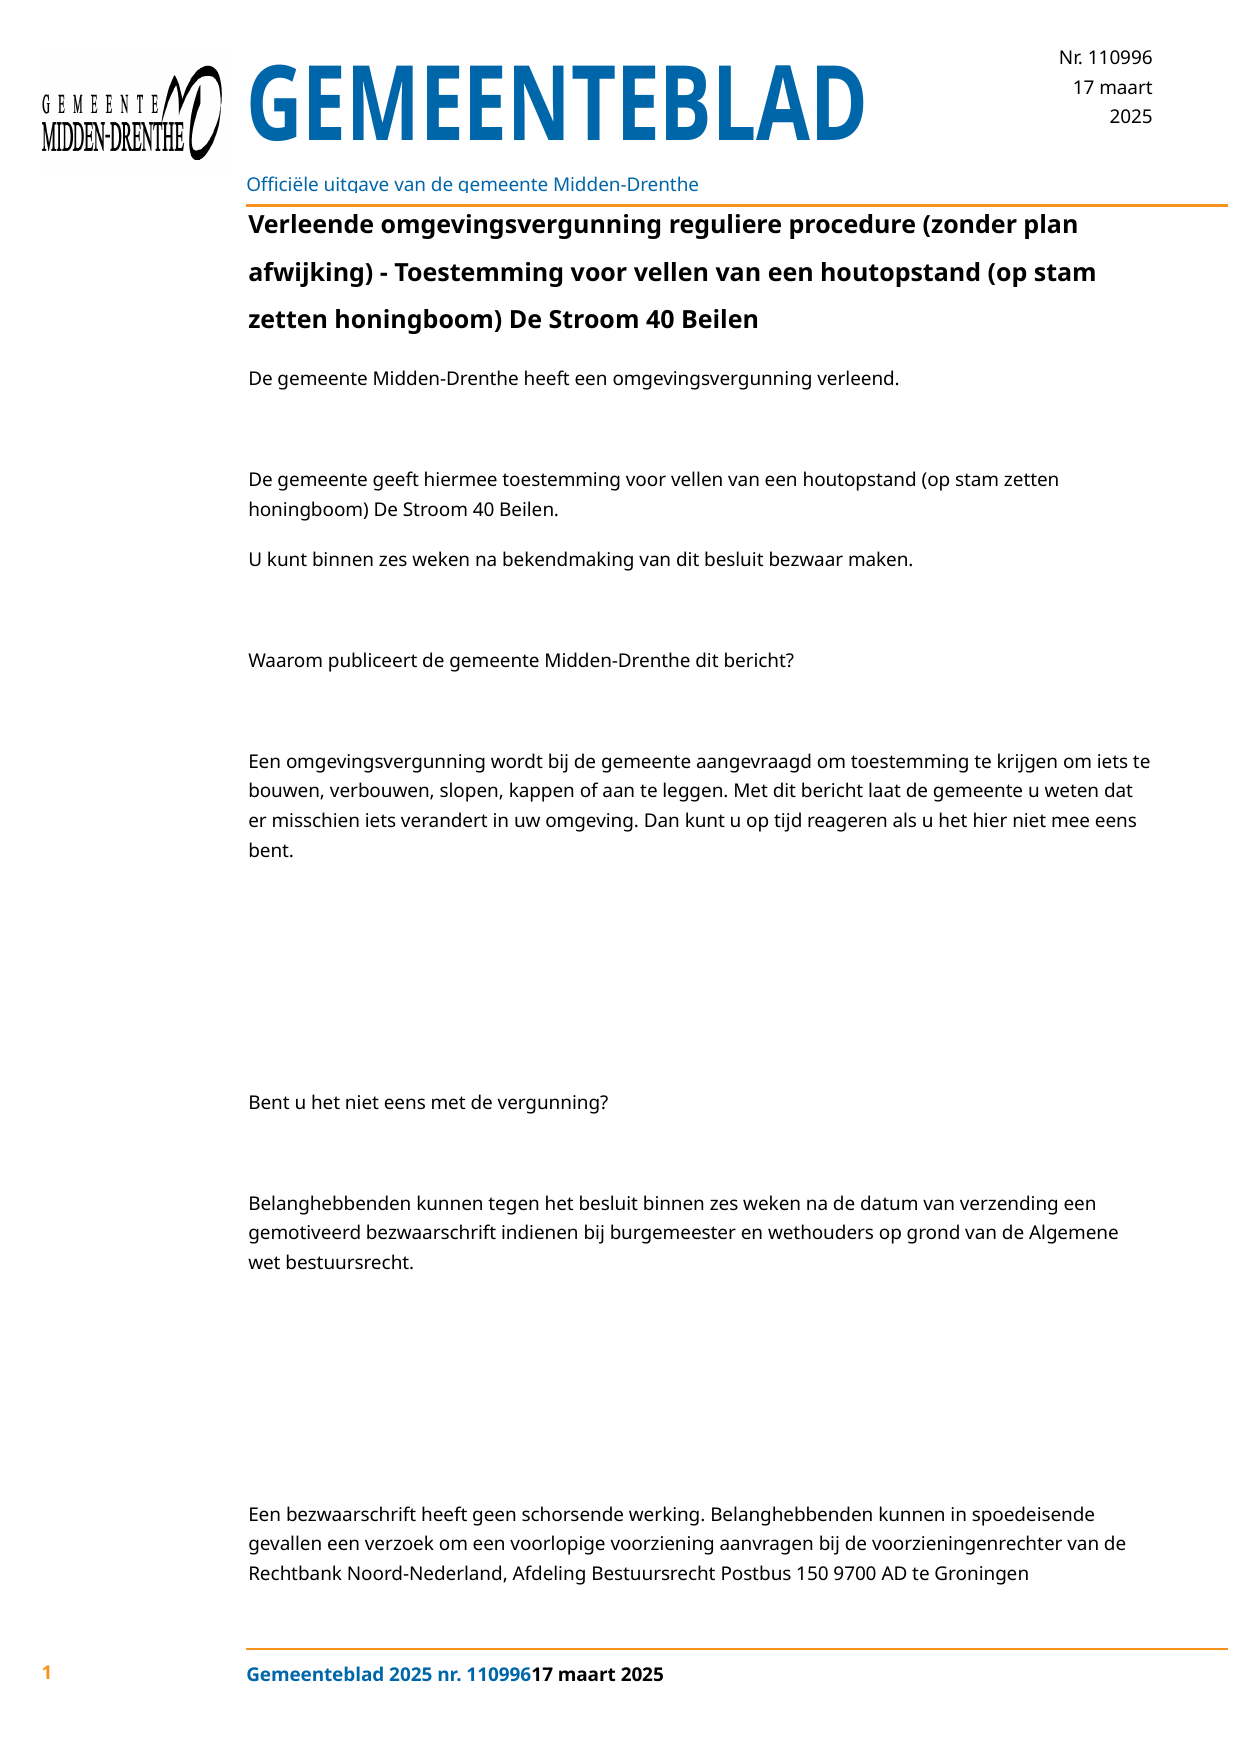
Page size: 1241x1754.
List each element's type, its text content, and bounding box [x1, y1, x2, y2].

text De gemeente Midden-Drenthe heeft een omgevingsvergunning verleend. [248, 366, 1152, 391]
text Bent u het niet eens met de vergunning? [248, 1089, 1152, 1114]
text Waarom publiceert de gemeente Midden-Drenthe dit bericht? [248, 647, 1152, 673]
text Een bezwaarschrift heeft geen schorsende werking. Belanghebbenden kunnen in spoedeisende gevallen een verzoek om een voorlopige voorziening aanvragen bij de voorzieningenrechter van de Rechtbank Noord-Nederland, Afdeling Bestuursrecht Postbus 150 9700 AD te Groningen [248, 1501, 1152, 1586]
text Een omgevingsvergunning wordt bij de gemeente aangevraagd om toestemming te krijgen om iets te bouwen, verbouwen, slopen, kappen of aan te leggen. Met dit bericht laat de gemeente u weten dat er misschien iets verandert in uw omgeving. Dan kunt u op tijd reageren als u het hier niet mee eens bent. [248, 748, 1152, 862]
text Verleende omgevingsvergunning reguliere procedure (zonder plan afwijking) - Toestemming voor vellen van een houtopstand (op stam zetten honingboom) De Stroom 40 Beilen [248, 207, 1152, 336]
picture [41, 47, 231, 172]
text Belanghebbenden kunnen tegen het besluit binnen zes weken na de datum van verzending een gemotiveerd bezwaarschrift indienen bij burgemeester en wethouders op grond van de Algemene wet bestuursrecht. [248, 1190, 1152, 1274]
text De gemeente geeft hiermee toestemming voor vellen van een houtopstand (op stam zetten honingboom) De Stroom 40 Beilen. [248, 466, 1152, 522]
text U kunt binnen zes weken na bekendmaking van dit besluit bezwaar maken. [248, 546, 1152, 572]
